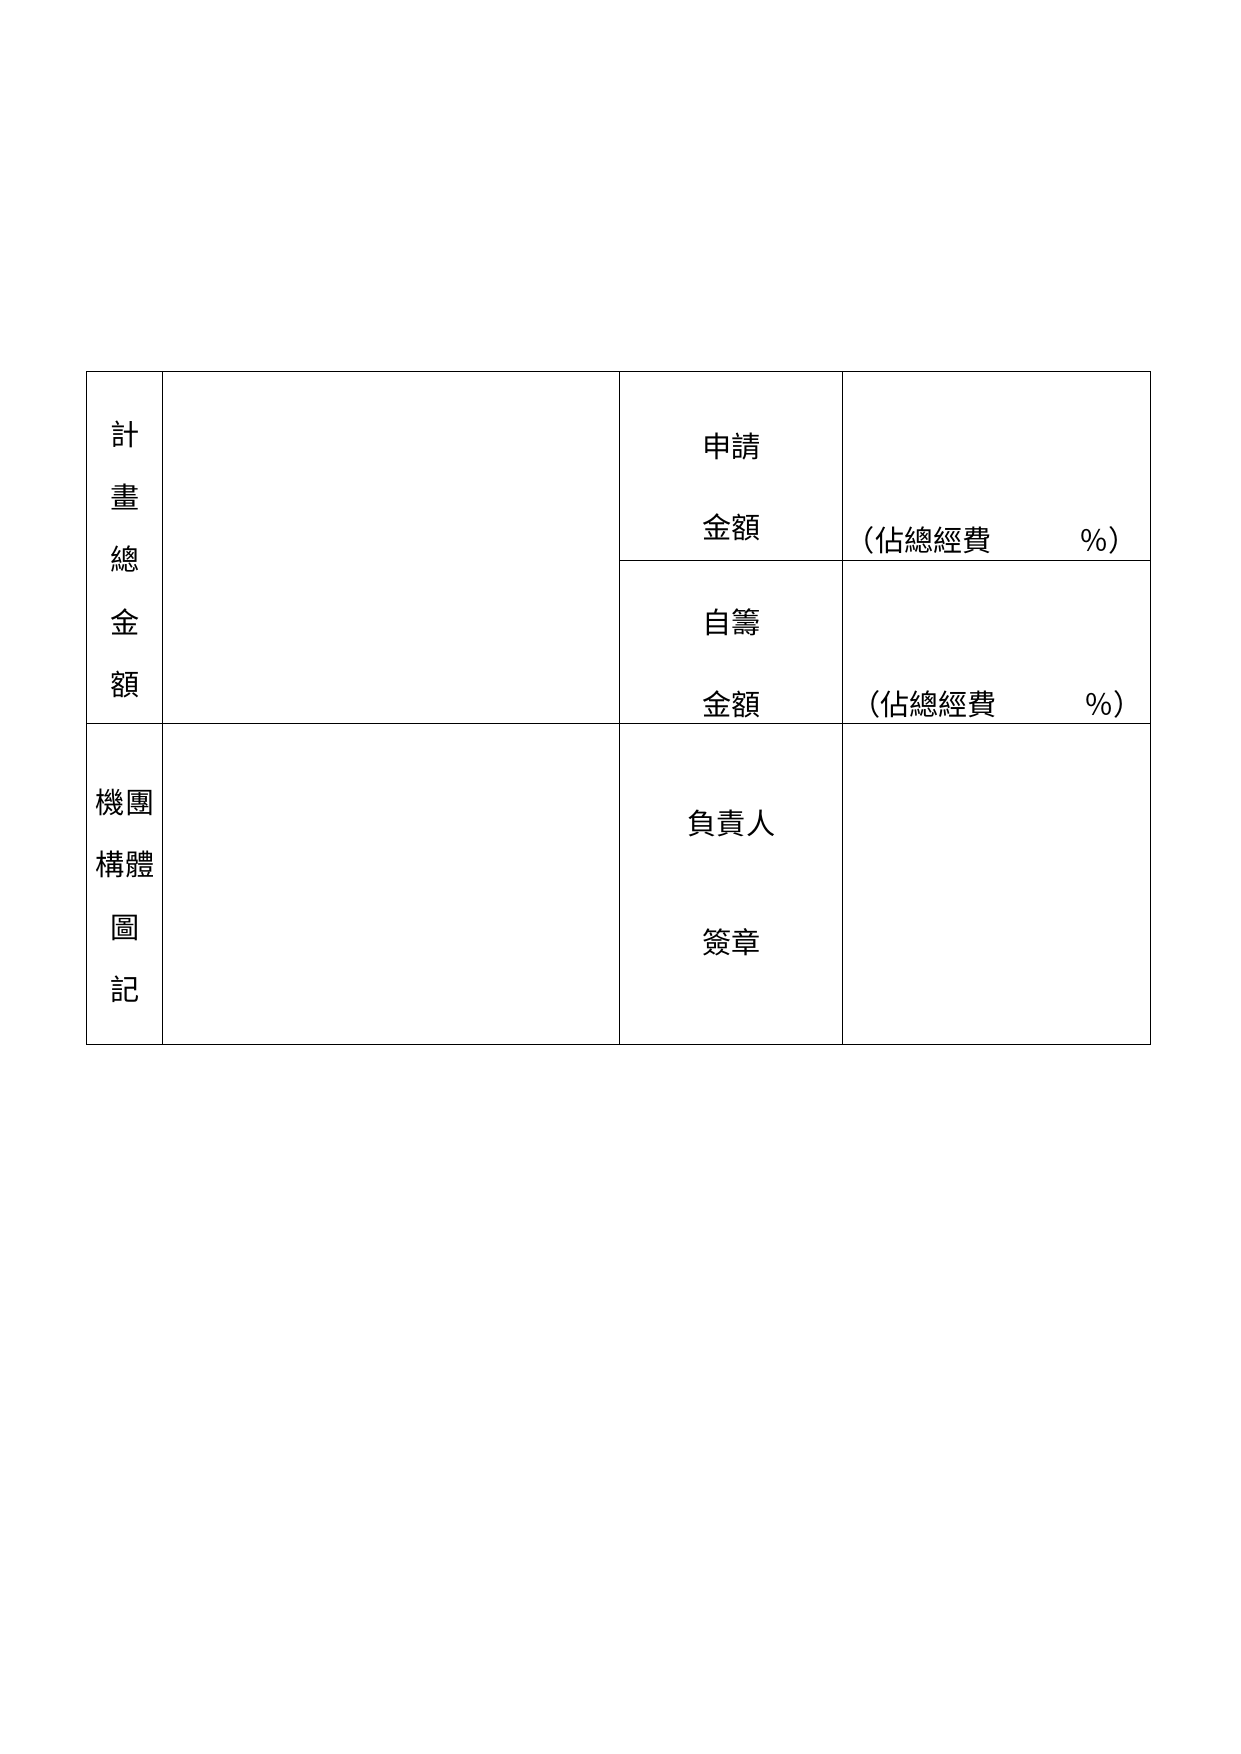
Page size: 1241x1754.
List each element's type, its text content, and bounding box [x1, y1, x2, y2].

table_cell [843, 724, 1150, 1044]
table_cell 負責人 簽章 [620, 724, 842, 1044]
table_cell 自籌 金額 [620, 561, 842, 723]
table_cell 計 畫 總 金 額 [87, 372, 162, 723]
table_cell （佔總經費 ％） [843, 561, 1150, 723]
table_cell 申請 金額 [620, 372, 842, 559]
table_cell （佔總經費 ％） [843, 372, 1150, 559]
table_cell [163, 372, 619, 723]
table_cell 機團 構體 圖 記 [87, 724, 162, 1044]
table_cell [163, 724, 619, 1044]
